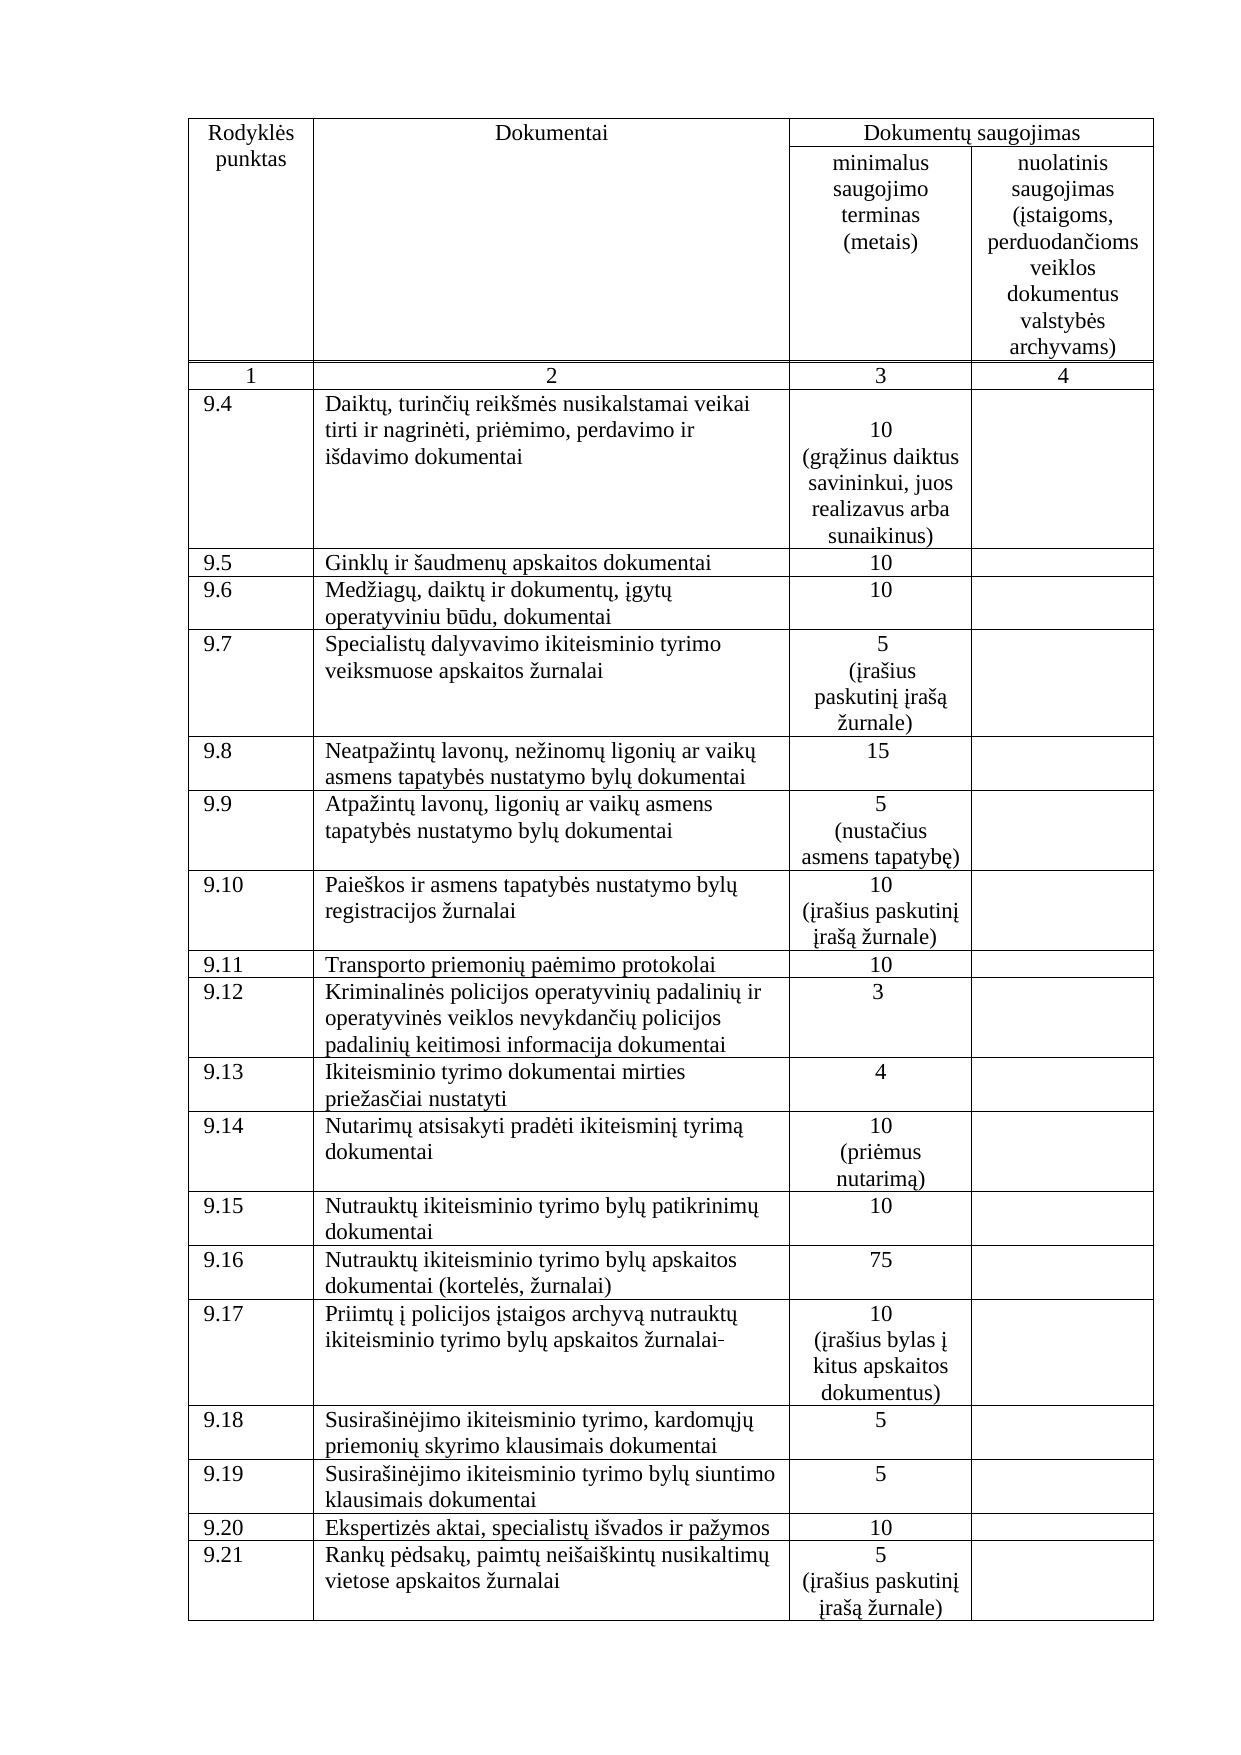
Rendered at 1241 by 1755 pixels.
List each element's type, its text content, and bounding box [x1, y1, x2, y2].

table_cell [972, 737, 1153, 789]
table_cell 5 [790, 1460, 971, 1512]
table_cell [972, 577, 1153, 629]
table_cell 9.16 [189, 1246, 313, 1298]
table_cell [972, 630, 1153, 736]
table_cell 9.5 [189, 549, 313, 576]
table_cell 9.10 [189, 871, 313, 950]
table_cell 9.19 [189, 1460, 313, 1512]
table_cell Specialistų dalyvavimo ikiteisminio tyrimo veiksmuose apskaitos žurnalai [314, 630, 789, 736]
table_cell Nutrauktų ikiteisminio tyrimo bylų patikrinimų dokumentai [314, 1192, 789, 1245]
table_cell Ekspertizės aktai, specialistų išvados ir pažymos [314, 1514, 789, 1540]
table_cell Kriminalinės policijos operatyvinių padalinių ir operatyvinės veiklos nevykdančių policijos padalinių keitimosi informacija dokumentai [314, 978, 789, 1057]
table_cell 10 (priėmus nutarimą) [790, 1112, 971, 1191]
table_cell [972, 791, 1153, 869]
table_cell Susirašinėjimo ikiteisminio tyrimo bylų siuntimo klausimais dokumentai [314, 1460, 789, 1512]
table_cell 9.9 [189, 791, 313, 869]
table_cell 5 (nustačius asmens tapatybę) [790, 791, 971, 869]
table_cell 9.12 [189, 978, 313, 1057]
table_cell 9.18 [189, 1406, 313, 1459]
table_cell Atpažintų lavonų, ligonių ar vaikų asmens tapatybės nustatymo bylų dokumentai [314, 791, 789, 869]
table_cell 3 [790, 363, 971, 389]
table_cell 1 [189, 363, 313, 389]
table_cell 9.20 [189, 1514, 313, 1540]
table_cell 10 [790, 1514, 971, 1540]
table_cell Paieškos ir asmens tapatybės nustatymo bylų registracijos žurnalai [314, 871, 789, 950]
table_cell 4 [790, 1058, 971, 1111]
table_cell 9.8 [189, 737, 313, 789]
table_cell [972, 1192, 1153, 1245]
table_cell [972, 1058, 1153, 1111]
table_cell Transporto priemonių paėmimo protokolai [314, 951, 789, 977]
table_cell Susirašinėjimo ikiteisminio tyrimo, kardomųjų priemonių skyrimo klausimais dokumentai [314, 1406, 789, 1459]
table_cell nuolatinis saugojimas (įstaigoms, perduodančioms veiklos dokumentus valstybės archyvams) [972, 147, 1153, 359]
table_cell 9.7 [189, 630, 313, 736]
table_cell 2 [314, 363, 789, 389]
table_cell [972, 1112, 1153, 1191]
table_cell Ginklų ir šaudmenų apskaitos dokumentai [314, 549, 789, 576]
table_cell Medžiagų, daiktų ir dokumentų, įgytų operatyviniu būdu, dokumentai [314, 577, 789, 629]
table_cell 5 [790, 1406, 971, 1459]
table_header Rodyklės punktas [189, 119, 313, 359]
table_cell 10 (įrašius bylas į kitus apskaitos dokumentus) [790, 1300, 971, 1405]
table_cell Ikiteisminio tyrimo dokumentai mirties priežasčiai nustatyti [314, 1058, 789, 1111]
table_cell 10 [790, 549, 971, 576]
table_cell [972, 1541, 1153, 1620]
table_cell [972, 1246, 1153, 1298]
table_cell 9.17 [189, 1300, 313, 1405]
table_cell 5 (įrašius paskutinį įrašą žurnale) [790, 630, 971, 736]
table_cell 9.11 [189, 951, 313, 977]
table_header Dokumentai [314, 119, 789, 359]
table_cell 10 (grąžinus daiktus savininkui, juos realizavus arba sunaikinus) [790, 390, 971, 548]
table_cell [972, 1406, 1153, 1459]
table_cell Neatpažintų lavonų, nežinomų ligonių ar vaikų asmens tapatybės nustatymo bylų dokumentai [314, 737, 789, 789]
table_cell Daiktų, turinčių reikšmės nusikalstamai veikai tirti ir nagrinėti, priėmimo, perdavimo ir išdavimo dokumentai [314, 390, 789, 548]
table_cell 10 [790, 577, 971, 629]
table_cell [972, 549, 1153, 576]
table_cell 10 [790, 951, 971, 977]
table_cell 75 [790, 1246, 971, 1298]
table_cell 9.14 [189, 1112, 313, 1191]
table_cell [972, 1514, 1153, 1540]
table_cell 10 (įrašius paskutinį įrašą žurnale) [790, 871, 971, 950]
table_cell 9.13 [189, 1058, 313, 1111]
table_cell 4 [972, 363, 1153, 389]
table_cell [972, 871, 1153, 950]
table_cell 9.15 [189, 1192, 313, 1245]
table_cell 9.21 [189, 1541, 313, 1620]
table_cell Priimtų į policijos įstaigos archyvą nutrauktų ikiteisminio tyrimo bylų apskaitos žurnalai [314, 1300, 789, 1405]
table_cell 5 (įrašius paskutinį įrašą žurnale) [790, 1541, 971, 1620]
table_cell [972, 951, 1153, 977]
table_cell 9.6 [189, 577, 313, 629]
table_cell Nutrauktų ikiteisminio tyrimo bylų apskaitos dokumentai (kortelės, žurnalai) [314, 1246, 789, 1298]
table_cell 15 [790, 737, 971, 789]
table_cell Rankų pėdsakų, paimtų neišaiškintų nusikaltimų vietose apskaitos žurnalai [314, 1541, 789, 1620]
table_cell 10 [790, 1192, 971, 1245]
table_cell [972, 1460, 1153, 1512]
table_header Dokumentų saugojimas [790, 119, 1153, 146]
table_cell minimalus saugojimo terminas (metais) [790, 147, 971, 359]
table_cell [972, 390, 1153, 548]
table_cell [972, 978, 1153, 1057]
table_cell Nutarimų atsisakyti pradėti ikiteisminį tyrimą dokumentai [314, 1112, 789, 1191]
table_cell 3 [790, 978, 971, 1057]
table_cell 9.4 [189, 390, 313, 548]
table_cell [972, 1300, 1153, 1405]
